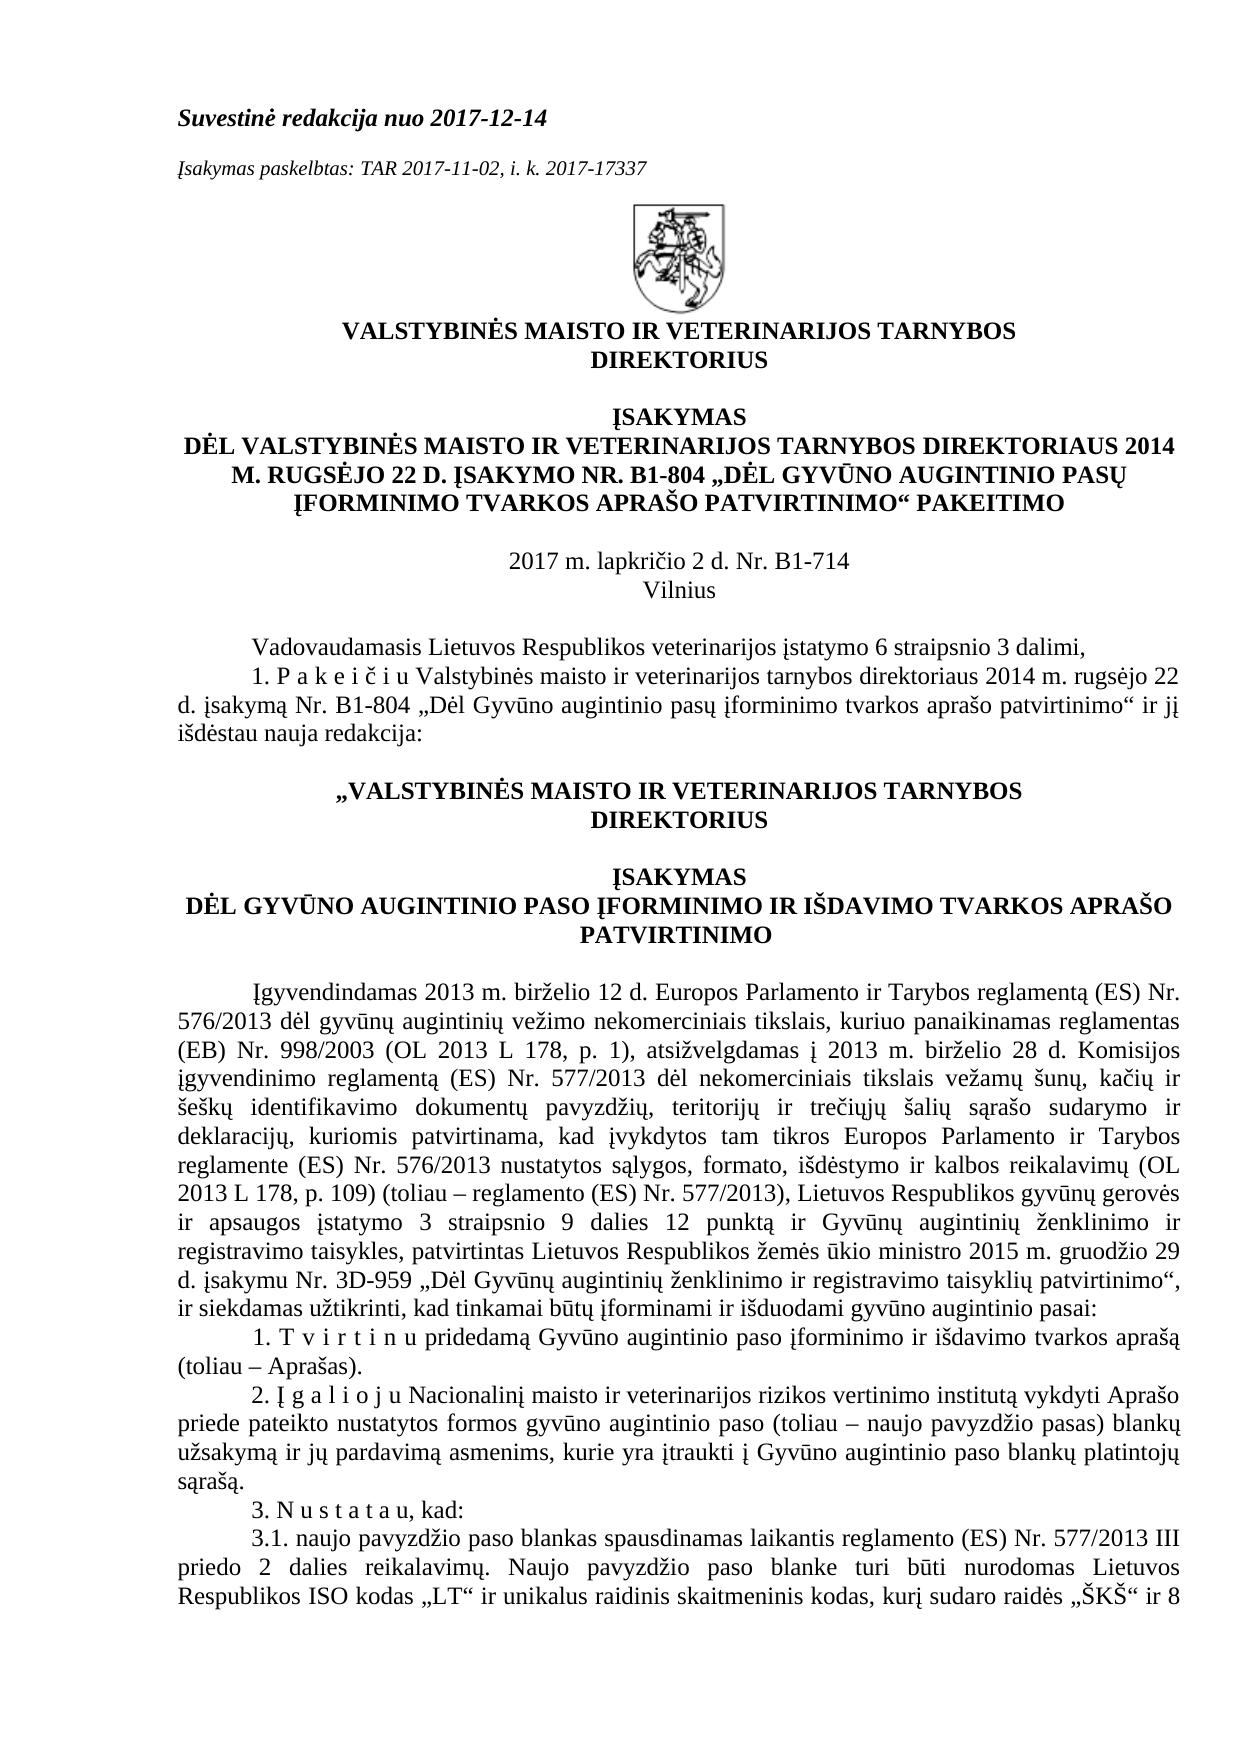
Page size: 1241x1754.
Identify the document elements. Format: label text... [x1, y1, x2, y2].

text 2. Į g a l i o j u Nacionalinį maisto ir veterinarijos rizikos vertinimo institutą vykdyti Aprašo priede pateikto nustatytos formos gyvūno augintinio paso (toliau – naujo pavyzdžio pasas) blankų užsakymą ir jų pardavimą asmenims, kurie yra įtraukti į Gyvūno augintinio paso blankų platintojų sąrašą. [177, 1380, 1181, 1495]
text 1. P a k e i č i u Valstybinės maisto ir veterinarijos tarnybos direktoriaus 2014 m. rugsėjo 22 d. įsakymą Nr. B1-804 „Dėl Gyvūno augintinio pasų įforminimo tvarkos aprašo patvirtinimo“ ir jį išdėstau nauja redakcija: [177, 661, 1181, 747]
text Įgyvendindamas 2013 m. birželio 12 d. Europos Parlamento ir Tarybos reglamentą (ES) Nr. 576/2013 dėl gyvūnų augintinių vežimo nekomerciniais tikslais, kuriuo panaikinamas reglamentas (EB) Nr. 998/2003 (OL 2013 L 178, p. 1), atsižvelgdamas į 2013 m. birželio 28 d. Komisijos įgyvendinimo reglamentą (ES) Nr. 577/2013 dėl nekomerciniais tikslais vežamų šunų, kačių ir šeškų identifikavimo dokumentų pavyzdžių, teritorijų ir trečiųjų šalių sąrašo sudarymo ir deklaracijų, kuriomis patvirtinama, kad įvykdytos tam tikros Europos Parlamento ir Tarybos reglamente (ES) Nr. 576/2013 nustatytos sąlygos, formato, išdėstymo ir kalbos reikalavimų (OL 2013 L 178, p. 109) (toliau – reglamento (ES) Nr. 577/2013), Lietuvos Respublikos gyvūnų gerovės ir apsaugos įstatymo 3 straipsnio 9 dalies 12 punktą ir Gyvūnų augintinių ženklinimo ir registravimo taisykles, patvirtintas Lietuvos Respublikos žemės ūkio ministro 2015 m. gruodžio 29 d. įsakymu Nr. 3D-959 „Dėl Gyvūnų augintinių ženklinimo ir registravimo taisyklių patvirtinimo“, ir siekdamas užtikrinti, kad tinkamai būtų įforminami ir išduodami gyvūno augintinio pasai: [177, 977, 1181, 1322]
text Suvestinė redakcija nuo 2017-12-14 [177, 103, 1181, 131]
text ĮSAKYMAS [177, 862, 1181, 891]
text ĮSAKYMAS [177, 402, 1181, 431]
text 3.1. naujo pavyzdžio paso blankas spausdinamas laikantis reglamento (ES) Nr. 577/2013 III priedo 2 dalies reikalavimų. Naujo pavyzdžio paso blanke turi būti nurodomas Lietuvos Respublikos ISO kodas „LT“ ir unikalus raidinis skaitmeninis kodas, kurį sudaro raidės „ŠKŠ“ ir 8 [177, 1523, 1181, 1610]
text Įsakymas paskelbtas: TAR 2017-11-02, i. k. 2017-17337 [177, 155, 1181, 179]
text 3. N u s t a t a u, kad: [177, 1495, 1181, 1523]
text Vilnius [177, 575, 1181, 603]
text DĖL VALSTYBINĖS MAISTO IR VETERINARIJOS TARNYBOS DIREKTORIAUS 2014 M. RUGSĖJO 22 D. ĮSAKYMO NR. B1-804 „DĖL GYVŪNO AUGINTINIO PASŲ ĮFORMINIMO TVARKOS APRAŠO PATVIRTINIMO“ PAKEITIMO [177, 431, 1181, 517]
text VALSTYBINĖS MAISTO IR VETERINARIJOS TARNYBOS [177, 316, 1181, 345]
text „VALSTYBINĖS MAISTO IR VETERINARIJOS TARNYBOS [177, 776, 1181, 805]
text 1. T v i r t i n u pridedamą Gyvūno augintinio paso įforminimo ir išdavimo tvarkos aprašą (toliau – Aprašas). [177, 1322, 1181, 1380]
text Vadovaudamasis Lietuvos Respublikos veterinarijos įstatymo 6 straipsnio 3 dalimi, [177, 632, 1158, 661]
text DĖL GYVŪNO AUGINTINIO PASO ĮFORMINIMO IR IŠDAVIMO TVARKOS APRAŠO PATVIRTINIMO [177, 891, 1181, 948]
text DIREKTORIUS [177, 345, 1181, 373]
text 2017 m. lapkričio 2 d. Nr. B1-714 [177, 546, 1181, 575]
text DIREKTORIUS [177, 805, 1181, 833]
